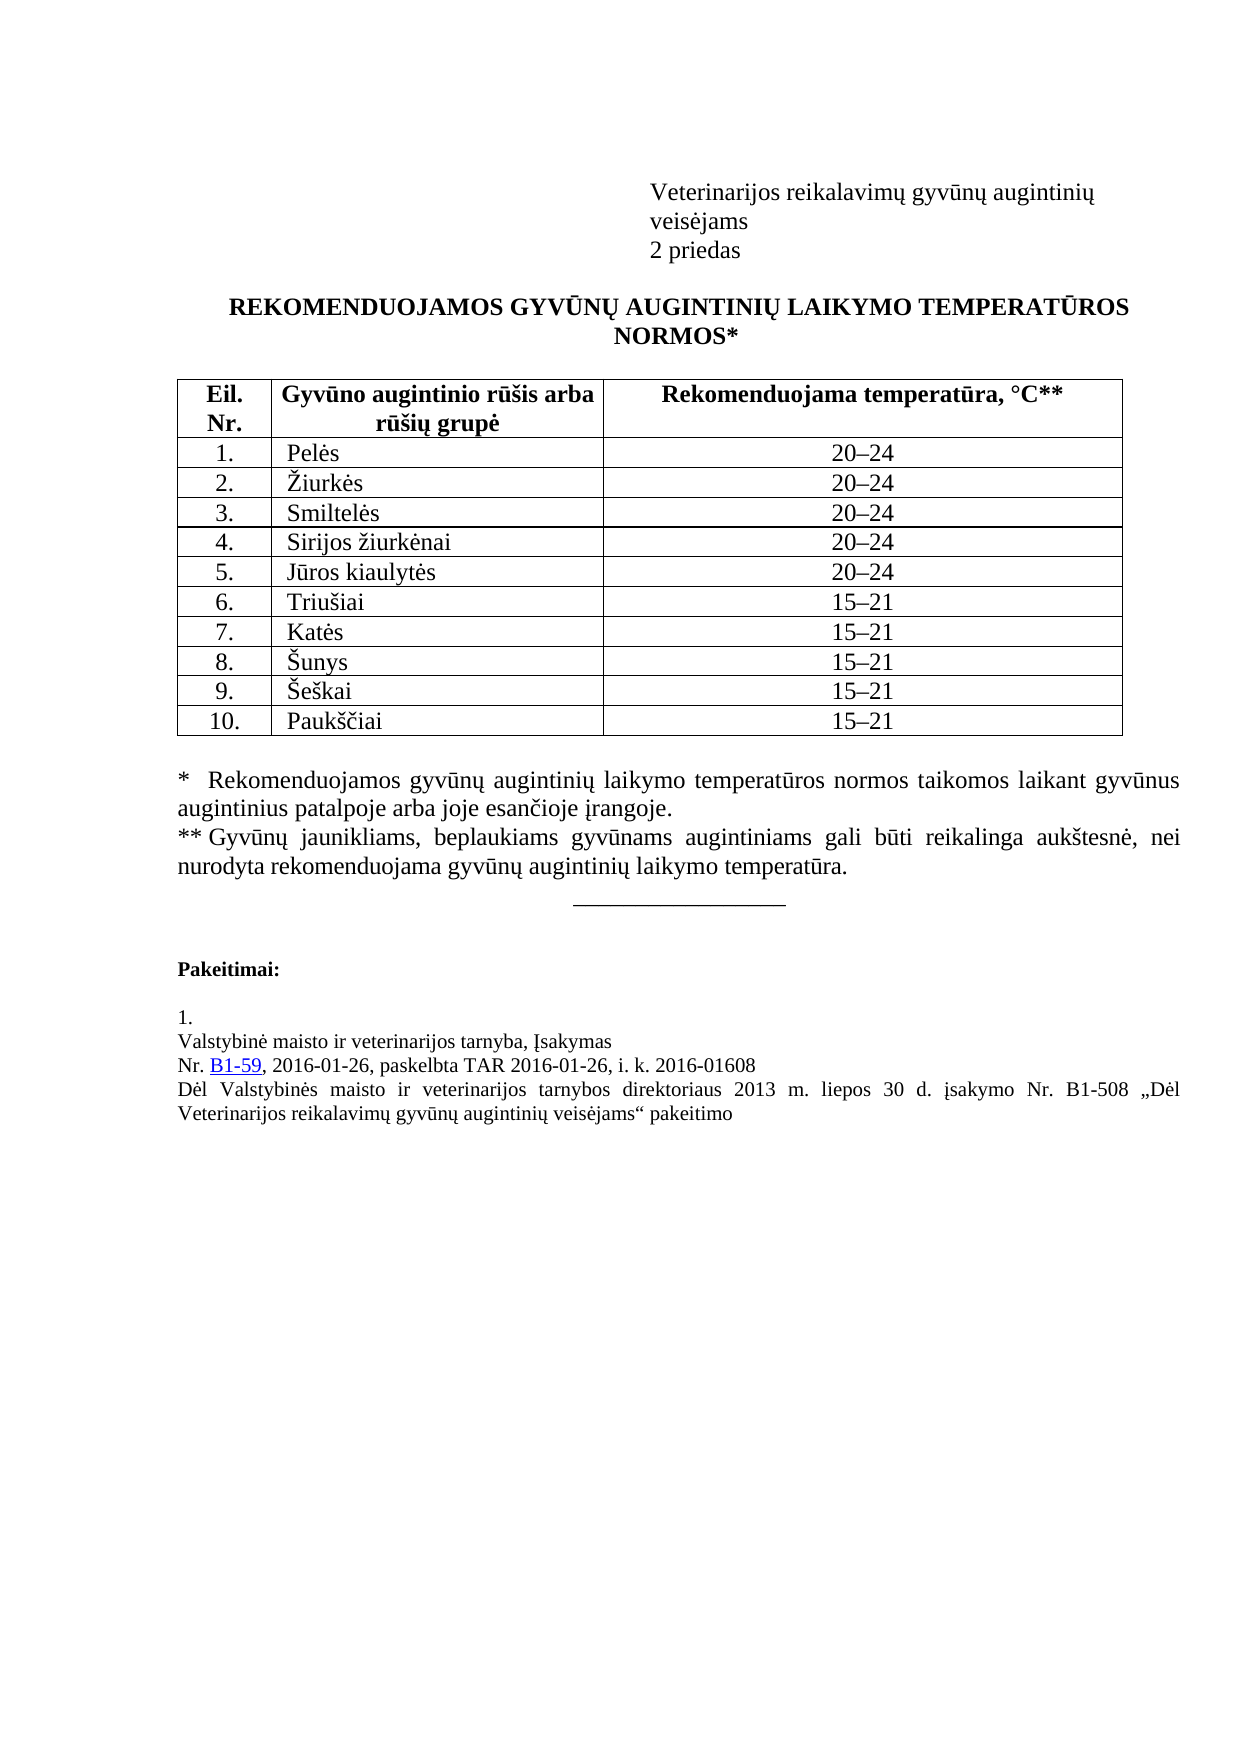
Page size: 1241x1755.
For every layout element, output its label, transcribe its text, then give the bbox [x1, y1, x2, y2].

text REKOMENDUOJAMOS GYVŪNŲ AUGINTINIŲ LAIKYMO TEMPERATŪROS NORMOS* [177, 292, 1181, 350]
table_cell 15–21 [604, 587, 1122, 616]
table_cell Pelės [272, 438, 603, 467]
table_cell Triušiai [272, 587, 603, 616]
table_cell 8. [178, 647, 271, 675]
text Dėl Valstybinės maisto ir veterinarijos tarnybos direktoriaus 2013 m. liepos 30 d. įsakymo Nr. B1-508 „Dėl Veterinarijos reikalavimų gyvūnų augintinių veisėjams“ pakeitimo [177, 1077, 1181, 1125]
table_cell Žiurkės [272, 468, 603, 497]
table_header Gyvūno augintinio rūšis arba rūšių grupė [272, 380, 603, 437]
table_cell 20–24 [604, 528, 1122, 556]
text 1. [177, 1005, 1181, 1029]
table_cell 10. [178, 706, 271, 735]
table_cell 1. [178, 438, 271, 467]
table_cell Smiltelės [272, 498, 603, 526]
table_cell 9. [178, 676, 271, 705]
table_cell 20–24 [604, 438, 1122, 467]
table_cell 15–21 [604, 676, 1122, 705]
text 2 priedas [649, 235, 1181, 263]
table_cell Sirijos žiurkėnai [272, 528, 603, 556]
table_cell 15–21 [604, 617, 1122, 646]
table_cell 20–24 [604, 468, 1122, 497]
table_header Eil. Nr. [178, 380, 271, 437]
table_cell Paukščiai [272, 706, 603, 735]
table_cell Katės [272, 617, 603, 646]
text * Rekomenduojamos gyvūnų augintinių laikymo temperatūros normos taikomos laikant gyvūnus augintinius patalpoje arba joje esančioje įrangoje. [177, 765, 1181, 822]
table_cell 6. [178, 587, 271, 616]
table_cell 15–21 [604, 647, 1122, 675]
table_cell 4. [178, 528, 271, 556]
table_cell 15–21 [604, 706, 1122, 735]
text Nr. B1-59, 2016-01-26, paskelbta TAR 2016-01-26, i. k. 2016-01608 [177, 1053, 1181, 1077]
table_cell Šeškai [272, 676, 603, 705]
table_cell 20–24 [604, 557, 1122, 586]
table_cell 5. [178, 557, 271, 586]
table_cell Jūros kiaulytės [272, 557, 603, 586]
table_cell 7. [178, 617, 271, 646]
table_cell 20–24 [604, 498, 1122, 526]
table_cell 2. [178, 468, 271, 497]
text ** Gyvūnų jaunikliams, beplaukiams gyvūnams augintiniams gali būti reikalinga aukštesnė, nei nurodyta rekomenduojama gyvūnų augintinių laikymo temperatūra. [177, 822, 1181, 880]
table_header Rekomenduojama temperatūra, °C** [604, 380, 1122, 437]
text Veterinarijos reikalavimų gyvūnų augintinių veisėjams [649, 177, 1181, 235]
text Valstybinė maisto ir veterinarijos tarnyba, Įsakymas [177, 1029, 1181, 1053]
table_cell 3. [178, 498, 271, 526]
text _________________ [177, 880, 1181, 908]
text Pakeitimai: [177, 957, 1181, 981]
table_cell Šunys [272, 647, 603, 675]
